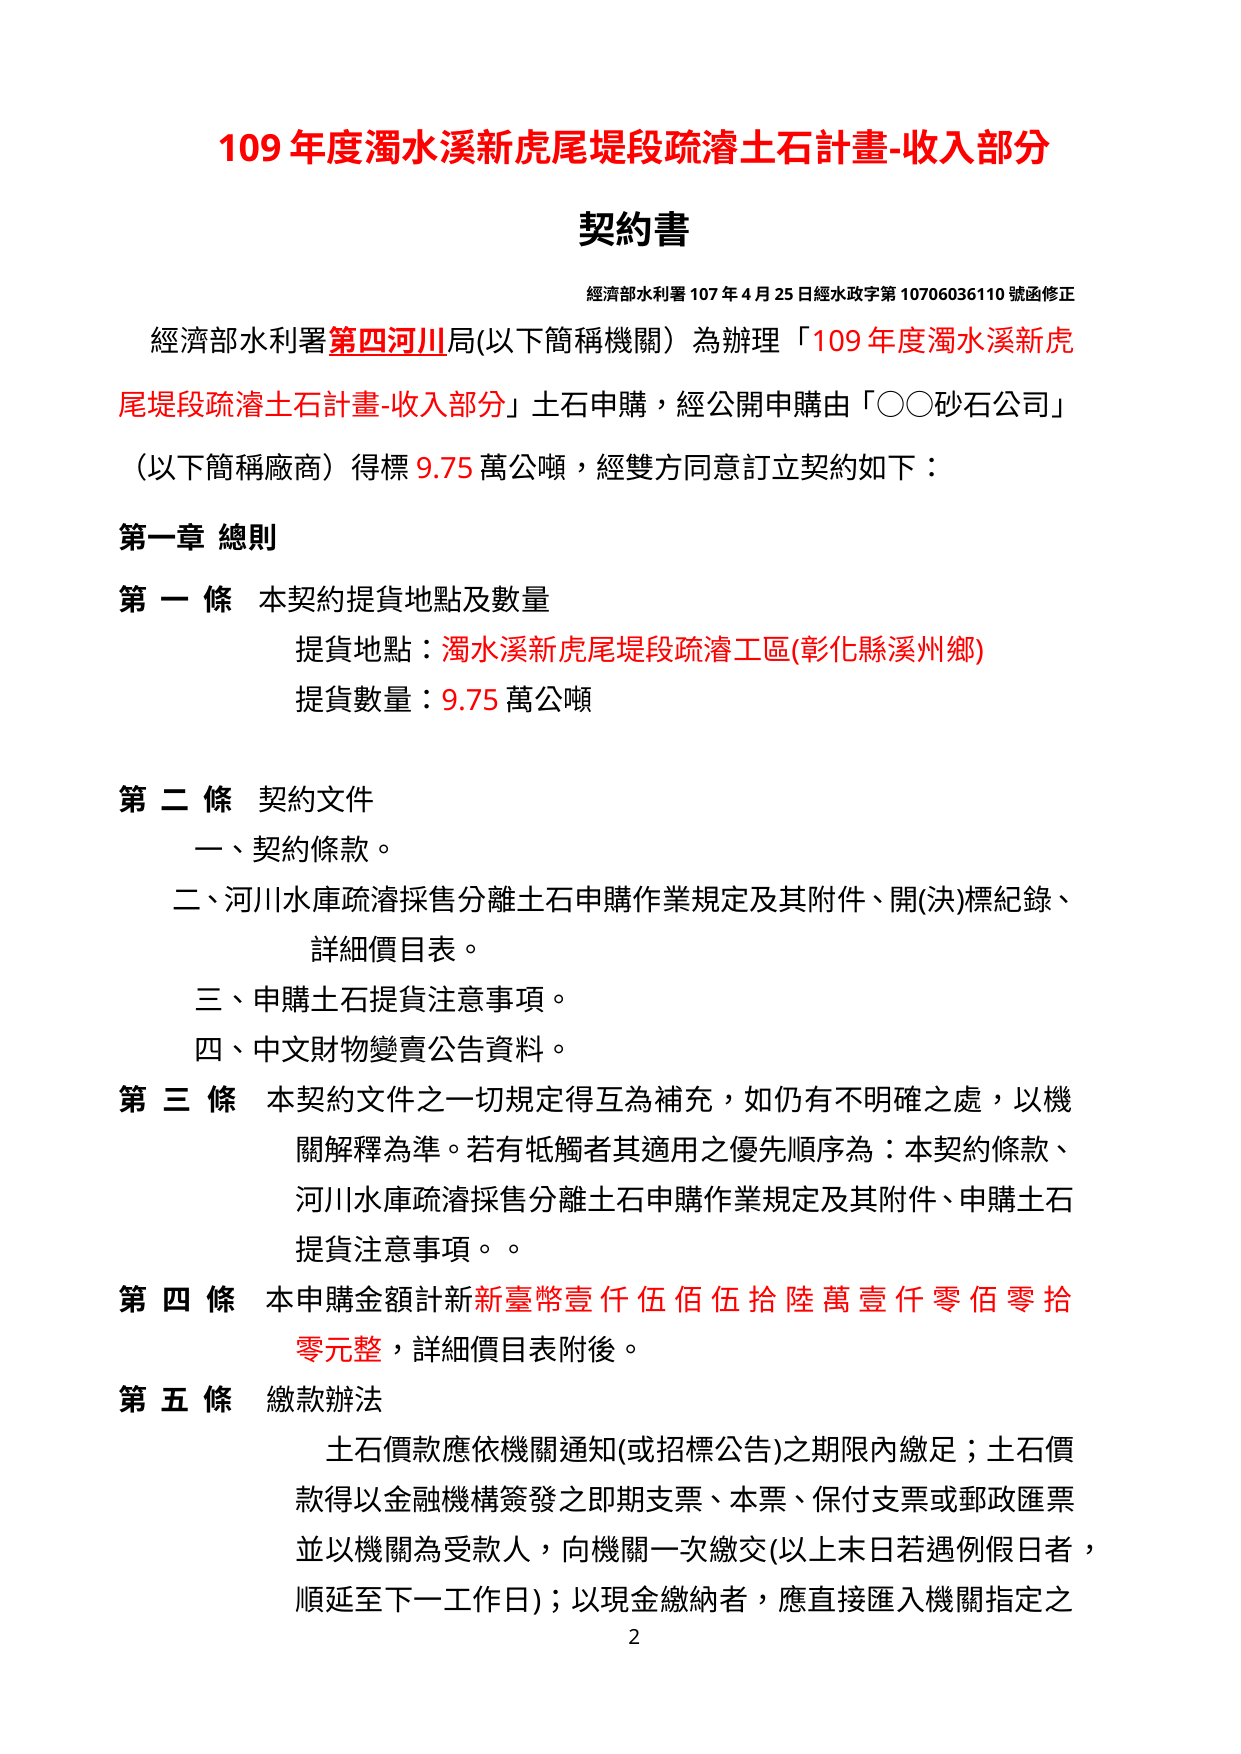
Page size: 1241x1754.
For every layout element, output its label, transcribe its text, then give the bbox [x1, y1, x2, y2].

text 第一章 總則 [118, 508, 1075, 558]
text 第 四 條 本申購金額計新新臺幣壹 仟 伍 佰 伍 拾 陸 萬 壹 仟 零 佰 零 拾 零元整，詳細價目表附後。 [118, 1271, 1075, 1371]
text 提貨數量：9.75萬公噸 [295, 671, 1075, 721]
text 第 二 條 契約文件 [118, 771, 1075, 821]
text 109年度濁水溪新虎尾堤段疏濬土石計畫-收入部分 [118, 118, 1075, 173]
text 土石價款應依機關通知(或招標公告)之期限內繳足；土石價款得以金融機構簽發之即期支票、本票、保付支票或郵政匯票並以機關為受款人，向機關一次繳交(以上末日若遇例假日者，順延至下一工作日)；以現金繳納者，應直接匯入機關指定之第一商業銀行西螺分行，帳號：53230055083，戶名：水利署水資源作業基金-四河局405專戶。 [295, 1421, 1075, 1621]
text 第 三 條 本契約文件之一切規定得互為補充，如仍有不明確之處，以機關解釋為準。若有牴觸者其適用之優先順序為：本契約條款、河川水庫疏濬採售分離土石申購作業規定及其附件、申購土石提貨注意事項。。 [118, 1071, 1075, 1271]
text 三、申購土石提貨注意事項。 [118, 971, 1075, 1021]
text 一、契約條款。 [118, 821, 1075, 871]
text 經濟部水利署第四河川局(以下簡稱機關）為辦理「109年度濁水溪新虎尾堤段疏濬土石計畫-收入部分」土石申購，經公開申購由「○○砂石公司」（以下簡稱廠商）得標9.75萬公噸，經雙方同意訂立契約如下： [118, 317, 1075, 487]
text 提貨地點：濁水溪新虎尾堤段疏濬工區(彰化縣溪州鄉) [295, 621, 1075, 671]
text 經濟部水利署107年4月25日經水政字第10706036110號函修正 [118, 281, 1075, 305]
text 第 五 條 繳款辦法 [118, 1371, 1075, 1421]
text 二、河川水庫疏濬採售分離土石申購作業規定及其附件、開(決)標紀錄、詳細價目表。 [74, 871, 1075, 971]
text 四、中文財物變賣公告資料。 [118, 1021, 1075, 1071]
text 契約書 [118, 200, 1075, 254]
text 第 一 條 本契約提貨地點及數量 [118, 571, 1075, 621]
